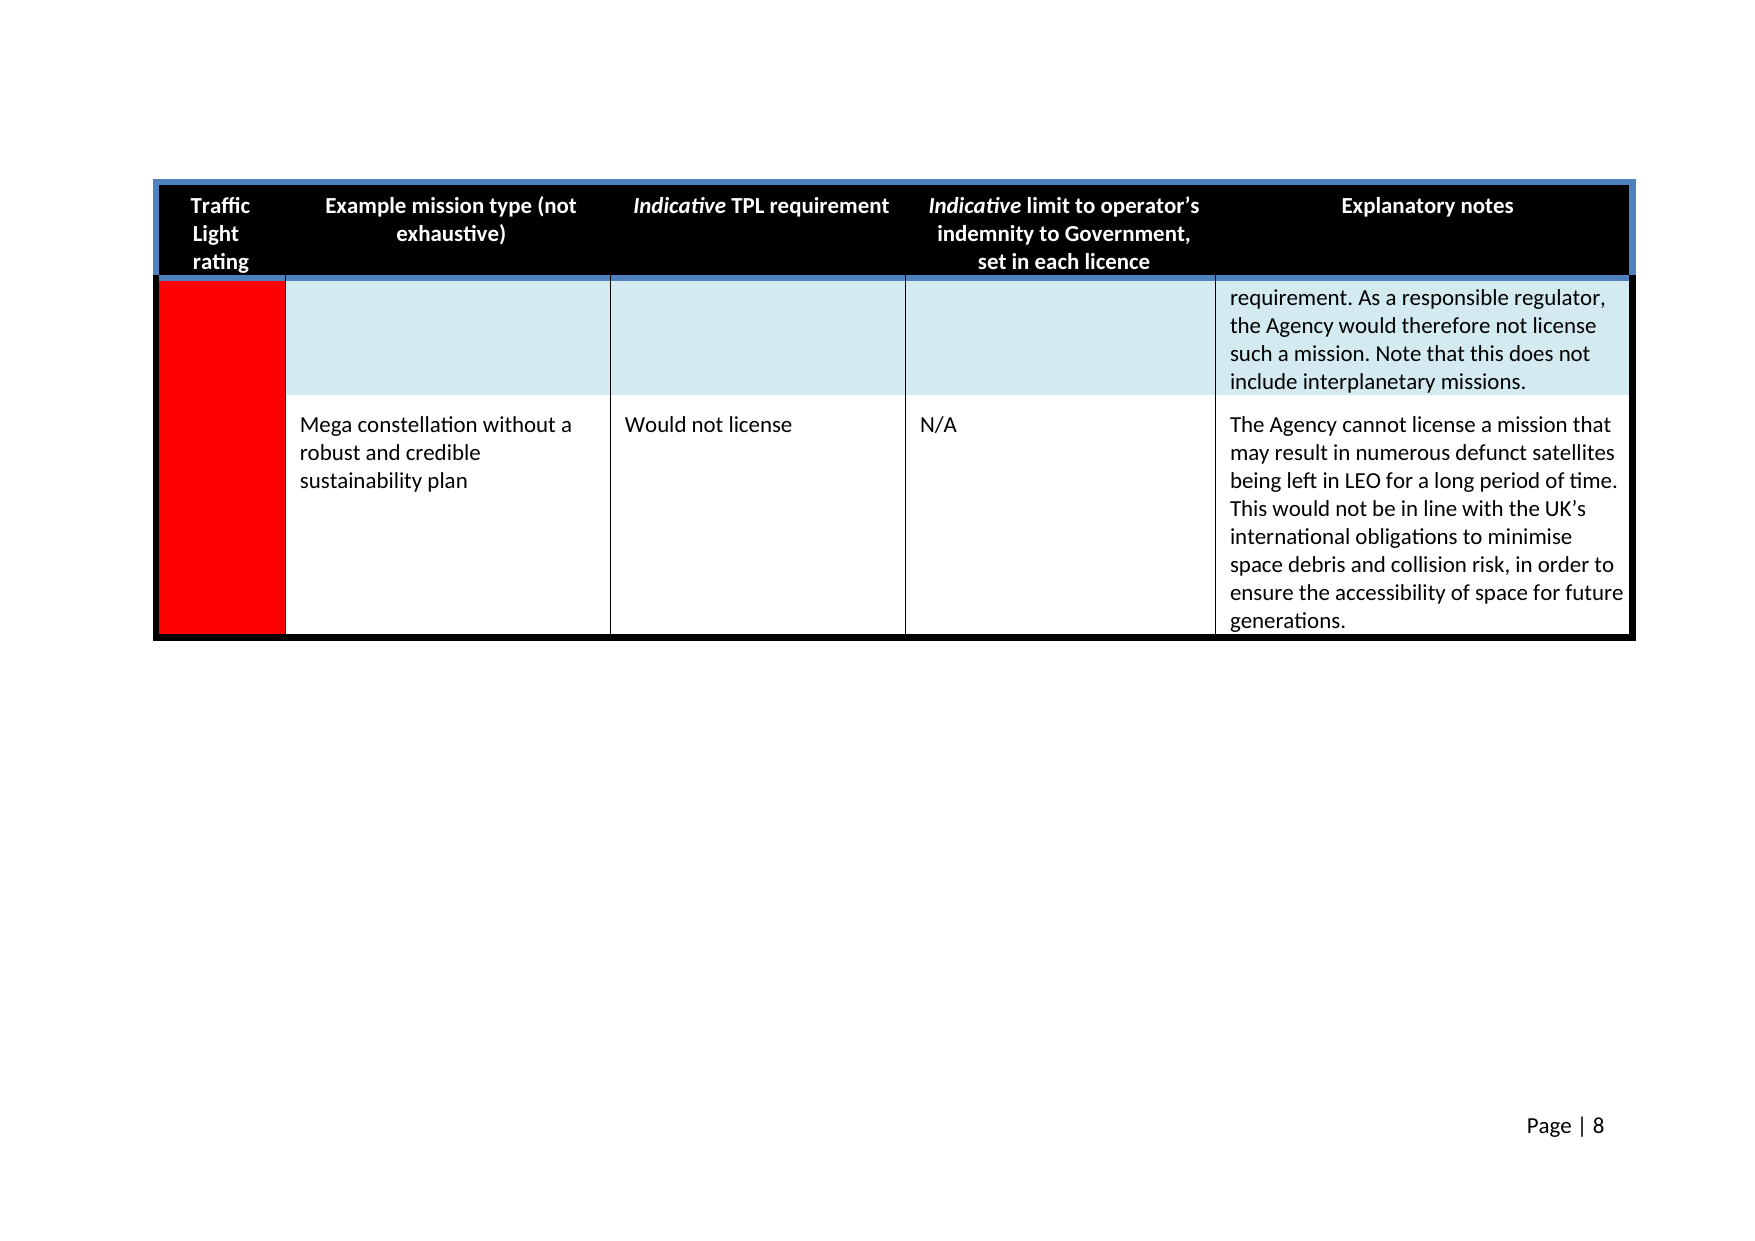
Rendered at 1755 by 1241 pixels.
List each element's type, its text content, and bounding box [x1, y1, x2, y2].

table_cell The Agency cannot license a mission that may result in numerous defunct satellites being left in LEO for a long period of time. This would not be in line with the UK’s international obligations to minimise space debris and collision risk, in order to ensure the accessibility of space for future generations. [1216, 395, 1629, 634]
table_cell N/A [906, 395, 1215, 634]
table_cell Would not license [611, 395, 905, 634]
table_header Example mission type (not exhaustive) [286, 185, 611, 275]
table_header Explanatory notes [1216, 185, 1629, 275]
table_cell Mega constellation without a robust and credible sustainability plan [286, 395, 610, 634]
table_cell requirement. As a responsible regulator, the Agency would therefore not license such a mission. Note that this does not include interplanetary missions. [1216, 281, 1629, 395]
table_cell [286, 281, 610, 395]
table_header Traffic Light rating [159, 185, 286, 275]
table_cell [611, 281, 905, 395]
table_cell [906, 281, 1215, 395]
table_header Indicative TPL requirement [611, 185, 906, 275]
table_cell [159, 281, 285, 634]
table_header Indicative limit to operator’s indemnity to Government, set in each licence [906, 185, 1216, 275]
